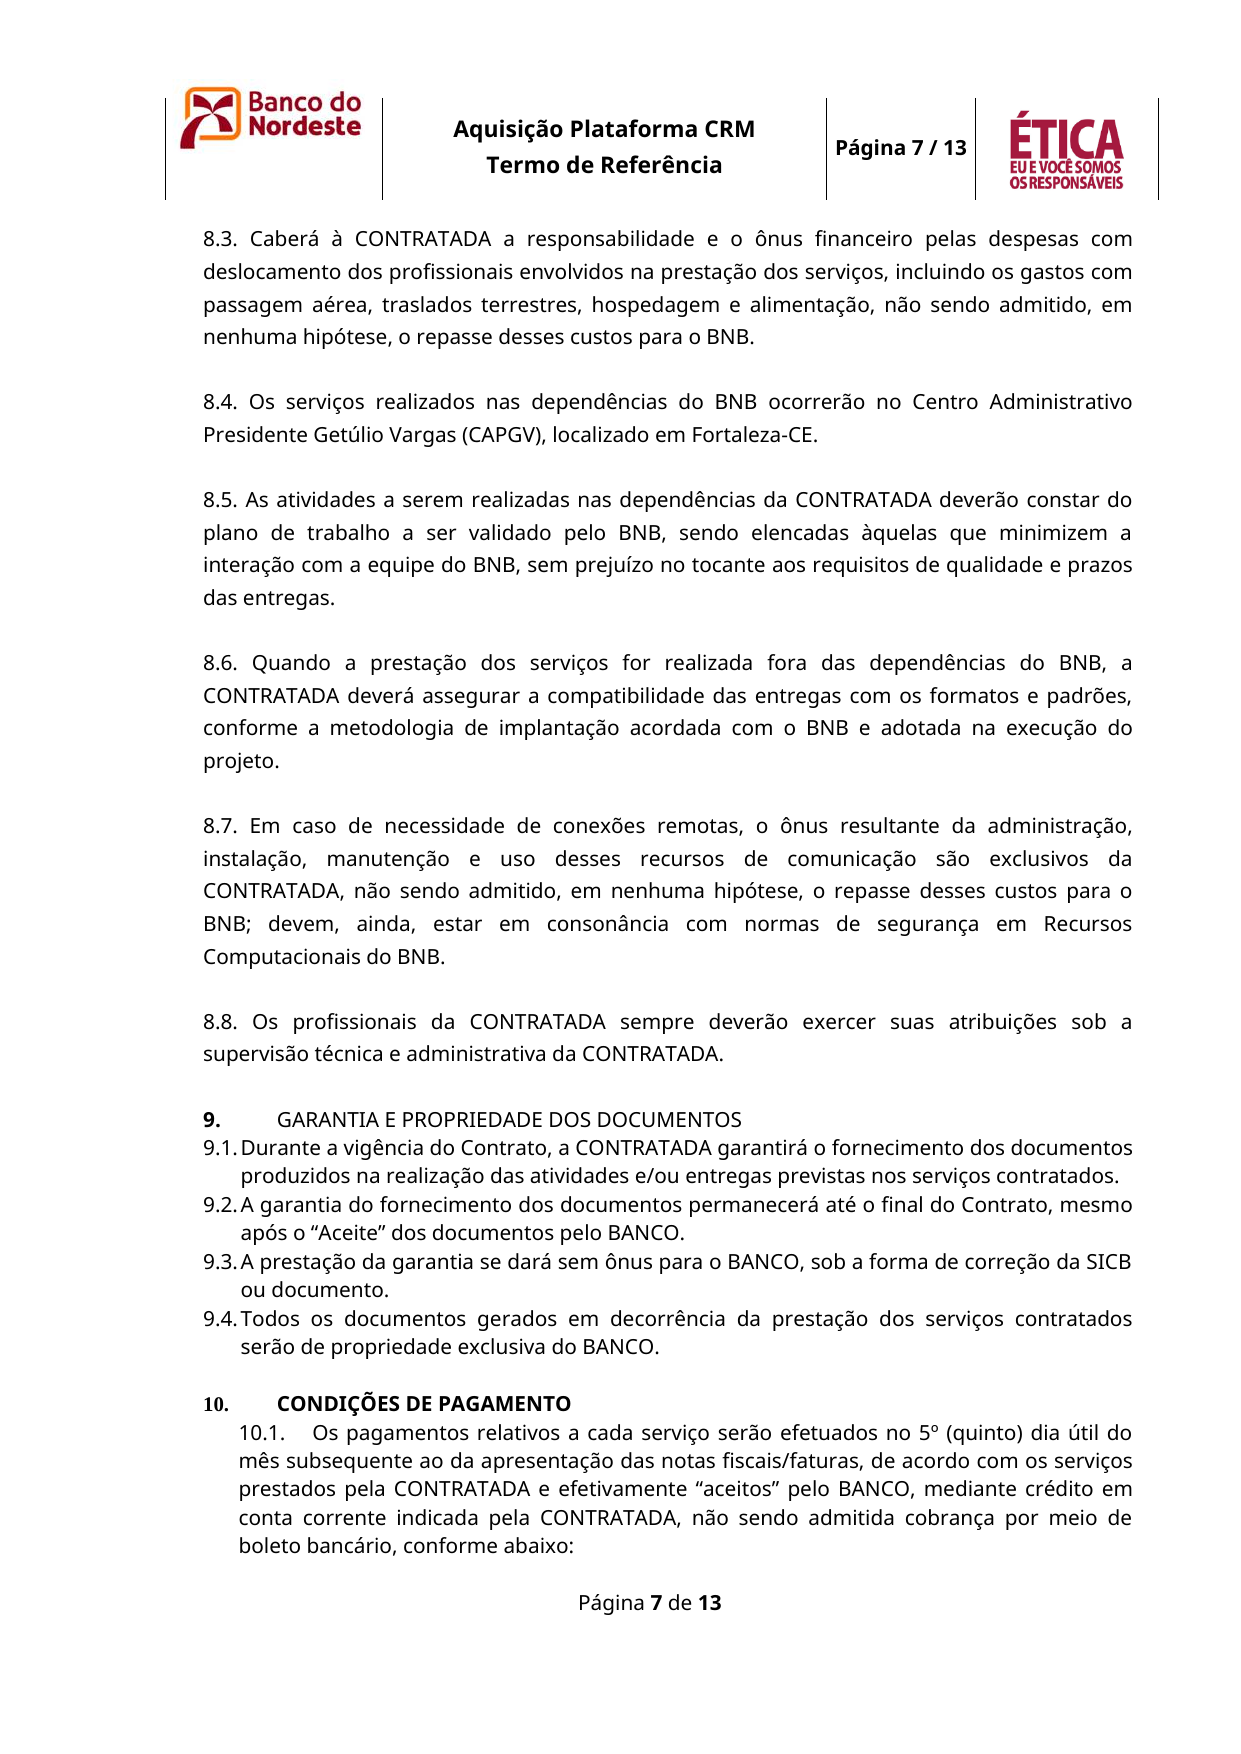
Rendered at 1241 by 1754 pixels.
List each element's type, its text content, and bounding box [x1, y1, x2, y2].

text 8.8. Os profissionais da CONTRATADA sempre deverão exercer suas atribuições sob a supervisão técnica e administrativa da CONTRATADA. [203, 1007, 1134, 1068]
text 8.4. Os serviços realizados nas dependências do BNB ocorrerão no Centro Administrativo Presidente Getúlio Vargas (CAPGV), localizado em Fortaleza-CE. [203, 387, 1134, 448]
list A prestação da garantia se dará sem ônus para o BANCO, sob a forma de correção da SICB ou documento. [203, 1247, 1134, 1304]
text 8.7. Em caso de necessidade de conexões remotas, o ônus resultante da administração, instalação, manutenção e uso desses recursos de comunicação são exclusivos da CONTRATADA, não sendo admitido, em nenhuma hipótese, o repasse desses custos para o BNB; devem, ainda, estar em consonância com normas de segurança em Recursos Computacionais do BNB. [203, 811, 1134, 970]
list Todos os documentos gerados em decorrência da prestação dos serviços contratados serão de propriedade exclusiva do BANCO. [203, 1304, 1134, 1361]
list CONDIÇÕES DE PAGAMENTO [203, 1389, 1134, 1418]
text 8.6. Quando a prestação dos serviços for realizada fora das dependências do BNB, a CONTRATADA deverá assegurar a compatibilidade das entregas com os formatos e padrões, conforme a metodologia de implantação acordada com o BNB e adotada na execução do projeto. [203, 648, 1134, 774]
list Durante a vigência do Contrato, a CONTRATADA garantirá o fornecimento dos documentos produzidos na realização das atividades e/ou entregas previstas nos serviços contratados. [203, 1133, 1134, 1190]
list Os pagamentos relativos a cada serviço serão efetuados no 5º (quinto) dia útil do mês subsequente ao da apresentação das notas fiscais/faturas, de acordo com os serviços prestados pela CONTRATADA e efetivamente “aceitos” pelo BANCO, mediante crédito em conta corrente indicada pela CONTRATADA, não sendo admitida cobrança por meio de boleto bancário, conforme abaixo: [238, 1418, 1134, 1560]
list GARANTIA E PROPRIEDADE DOS DOCUMENTOS [203, 1105, 1134, 1133]
list A garantia do fornecimento dos documentos permanecerá até o final do Contrato, mesmo após o “Aceite” dos documentos pelo BANCO. [203, 1190, 1134, 1247]
text 8.3. Caberá à CONTRATADA a responsabilidade e o ônus financeiro pelas despesas com deslocamento dos profissionais envolvidos na prestação dos serviços, incluindo os gastos com passagem aérea, traslados terrestres, hospedagem e alimentação, não sendo admitido, em nenhuma hipótese, o repasse desses custos para o BNB. [203, 224, 1134, 351]
text 8.5. As atividades a serem realizadas nas dependências da CONTRATADA deverão constar do plano de trabalho a ser validado pelo BNB, sendo elencadas àquelas que minimizem a interação com a equipe do BNB, sem prejuízo no tocante aos requisitos de qualidade e prazos das entregas. [203, 485, 1134, 612]
